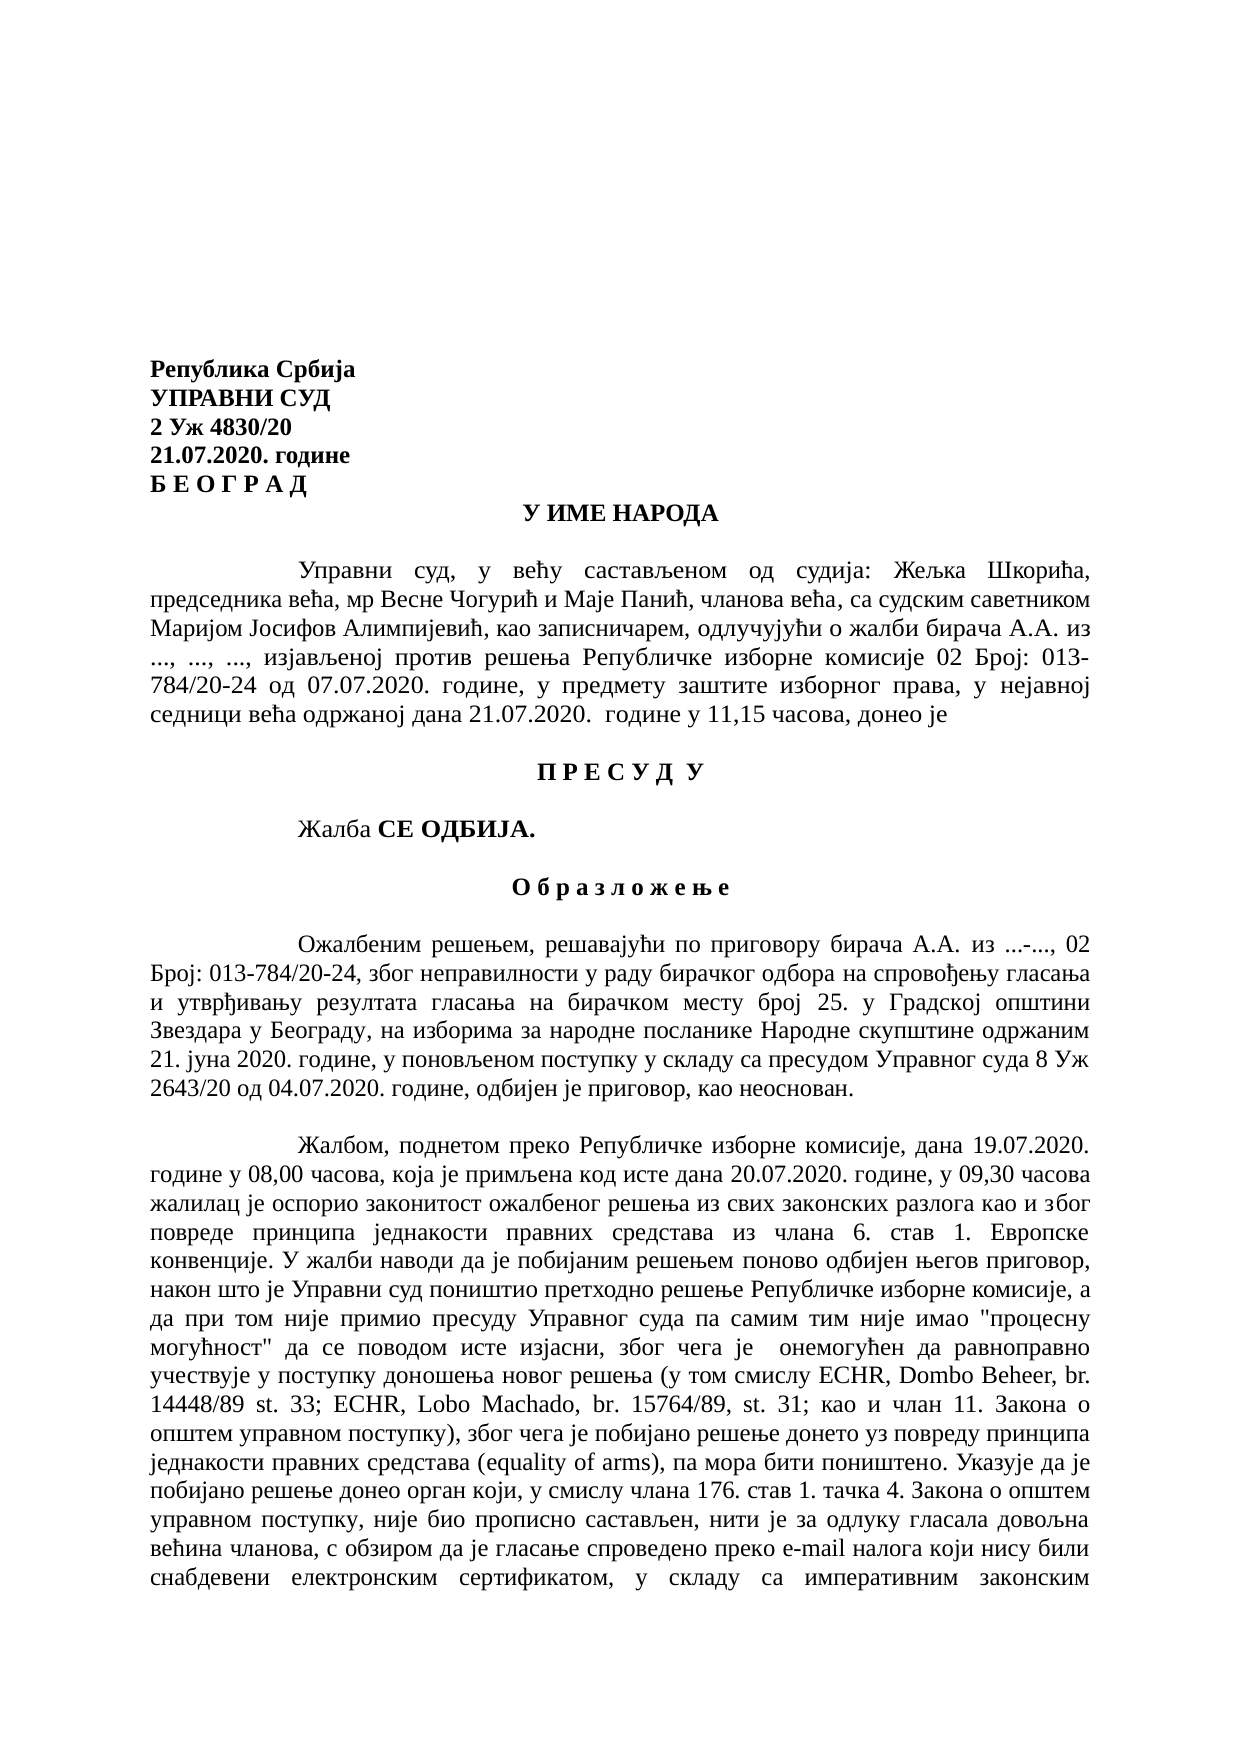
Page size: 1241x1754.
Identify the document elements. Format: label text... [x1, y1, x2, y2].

text О б р а з л о ж е њ е [150, 872, 1091, 900]
text Жалбом, поднетом преко Републичке изборне комисије, дана 19.07.2020. године у 08,00 часова, која је примљена код исте дана 20.07.2020. године, у 09,30 часова жалилац је оспорио законитост ожалбеног решења из свих законских разлога као и због повреде принципа једнакости правних средстава из члана 6. став 1. Европске конвенције. У жалби наводи да је побијаним решењем поново одбијен његов приговор, након што је Управни суд поништио претходно решење Републичке изборне комисије, а да при том није примио пресуду Управног суда па самим тим није имао "процесну могућност" да се поводом исте изјасни, због чега је онемогућен да равноправно учествује у поступку доношења новог решења (у том смислу ECHR, Dombo Beheer, br. 14448/89 st. 33; ECHR, Lobo Machado, br. 15764/89, st. 31; као и члан 11. Закона о општем управном поступку), због чега је побијано решење донето уз повреду принципа једнакости правних средстава (equality of arms), па мора бити поништено. Указује да је побијано решење донео орган који, у смислу члана 176. став 1. тачка 4. Закона о општем управном поступку, није био прописно састављен, нити је за одлуку гласала довољна већина чланова, с обзиром да је гласање спроведено преко e-mail налога који нису били снабдевени електронским сертификатом, у складу са императивним законским [150, 1130, 1091, 1590]
text Жалба СЕ ОДБИЈА. [150, 814, 1091, 843]
text П Р Е С У Д У [150, 757, 1091, 785]
text УПРАВНИ СУД [150, 383, 1091, 412]
text У ИМЕ НАРОДА [150, 498, 1091, 527]
text Република Србија [150, 148, 1091, 383]
text Управни суд, у већу састављеном од судија: Жељка Шкорића, председника већа, мр Весне Чогурић и Маје Панић, чланова већа, са судским саветником Маријом Јосифов Алимпијевић, као записничарем, одлучујући о жалби бирача A.A. из ..., ..., ..., изјављеној против решења Републичке изборне комисије 02 Број: 013-784/20-24 од 07.07.2020. године, у предмету заштите изборног права, у нејавној седници већа одржаној дана 21.07.2020. године у 11,15 часова, донео је [150, 555, 1091, 728]
text 2 Уж 4830/20 [150, 412, 1091, 440]
text Б Е О Г Р А Д [150, 469, 1091, 498]
text 21.07.2020. године [150, 440, 1091, 469]
text Ожалбеним решењем, решавајући по приговору бирача A.A. из ...-..., 02 Број: 013-784/20-24, због неправилности у раду бирачког одбора на спровођењу гласања и утврђивању резултата гласања на бирачком месту број 25. у Градској општини Звездара у Београду, на изборима за народне посланике Народне скупштине одржаним 21. јуна 2020. године, у поновљеном поступку у складу са пресудом Управног суда 8 Уж 2643/20 од 04.07.2020. године, одбијен је приговор, као неоснован. [150, 929, 1091, 1102]
